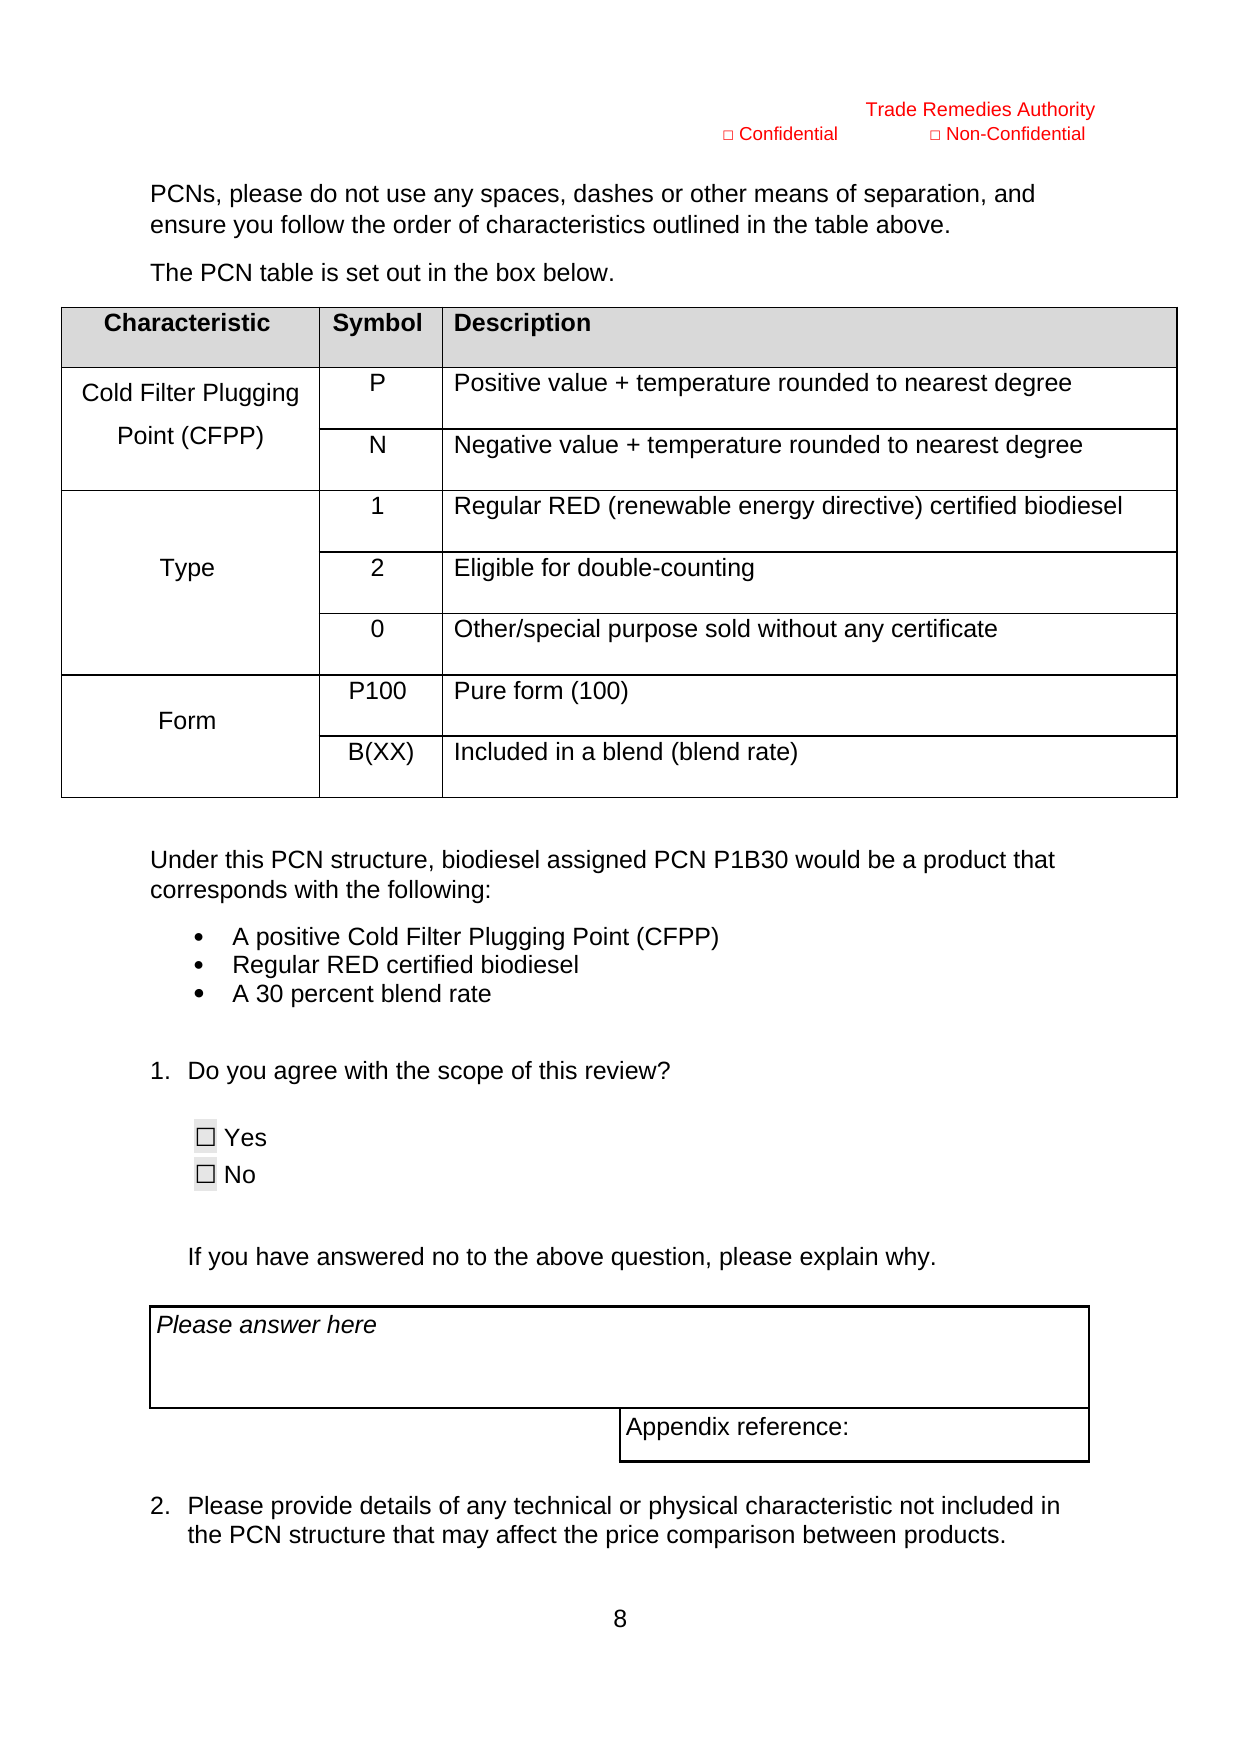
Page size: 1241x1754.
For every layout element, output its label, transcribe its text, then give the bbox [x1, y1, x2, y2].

list A positive Cold Filter Plugging Point (CFPP) [194, 922, 1090, 950]
table_header Please answer here [151, 1308, 1088, 1407]
table_cell P [320, 368, 442, 428]
list Please provide details of any technical or physical characteristic not included in the PCN structure that may affect the price comparison between products. [150, 1491, 1090, 1549]
text Under this PCN structure, biodiesel assigned PCN P1B30 would be a product that corresponds with the following: [150, 845, 1090, 904]
table_cell N [320, 430, 442, 489]
list Do you agree with the scope of this review? [150, 1056, 1090, 1085]
table_header Description [443, 308, 1176, 367]
table_cell 2 [320, 553, 442, 612]
table_cell Pure form (100) [443, 676, 1176, 735]
table_cell 1 [320, 491, 442, 551]
table_cell B(XX) [320, 737, 442, 797]
table_cell Appendix reference: [621, 1409, 1088, 1460]
table_cell Form [62, 676, 319, 797]
list Regular RED certified biodiesel [194, 950, 1090, 979]
table_cell [150, 1409, 619, 1460]
table_cell P100 [320, 676, 442, 735]
table_cell Negative value + temperature rounded to nearest degree [443, 430, 1176, 489]
text ☐ Yes [194, 1119, 1090, 1153]
table_cell Regular RED (renewable energy directive) certified biodiesel [443, 491, 1176, 551]
list If you have answered no to the above question, please explain why. [187, 1242, 1090, 1271]
table_cell Eligible for double-counting [443, 553, 1176, 612]
text The PCN table is set out in the box below. [150, 258, 1090, 287]
table_cell Cold Filter Plugging Point (CFPP) [62, 368, 319, 489]
table_cell Type [62, 491, 319, 674]
list A 30 percent blend rate [194, 979, 1090, 1008]
table_cell Included in a blend (blend rate) [443, 737, 1176, 797]
table_cell Positive value + temperature rounded to nearest degree [443, 368, 1176, 428]
table_header Characteristic [62, 308, 319, 367]
table_header Symbol [320, 308, 442, 367]
text PCNs, please do not use any spaces, dashes or other means of separation, and ensure you follow the order of characteristics outlined in the table above. [150, 179, 1090, 239]
table_cell Other/special purpose sold without any certificate [443, 614, 1176, 674]
text ☐ No [194, 1157, 1090, 1191]
table_cell 0 [320, 614, 442, 674]
